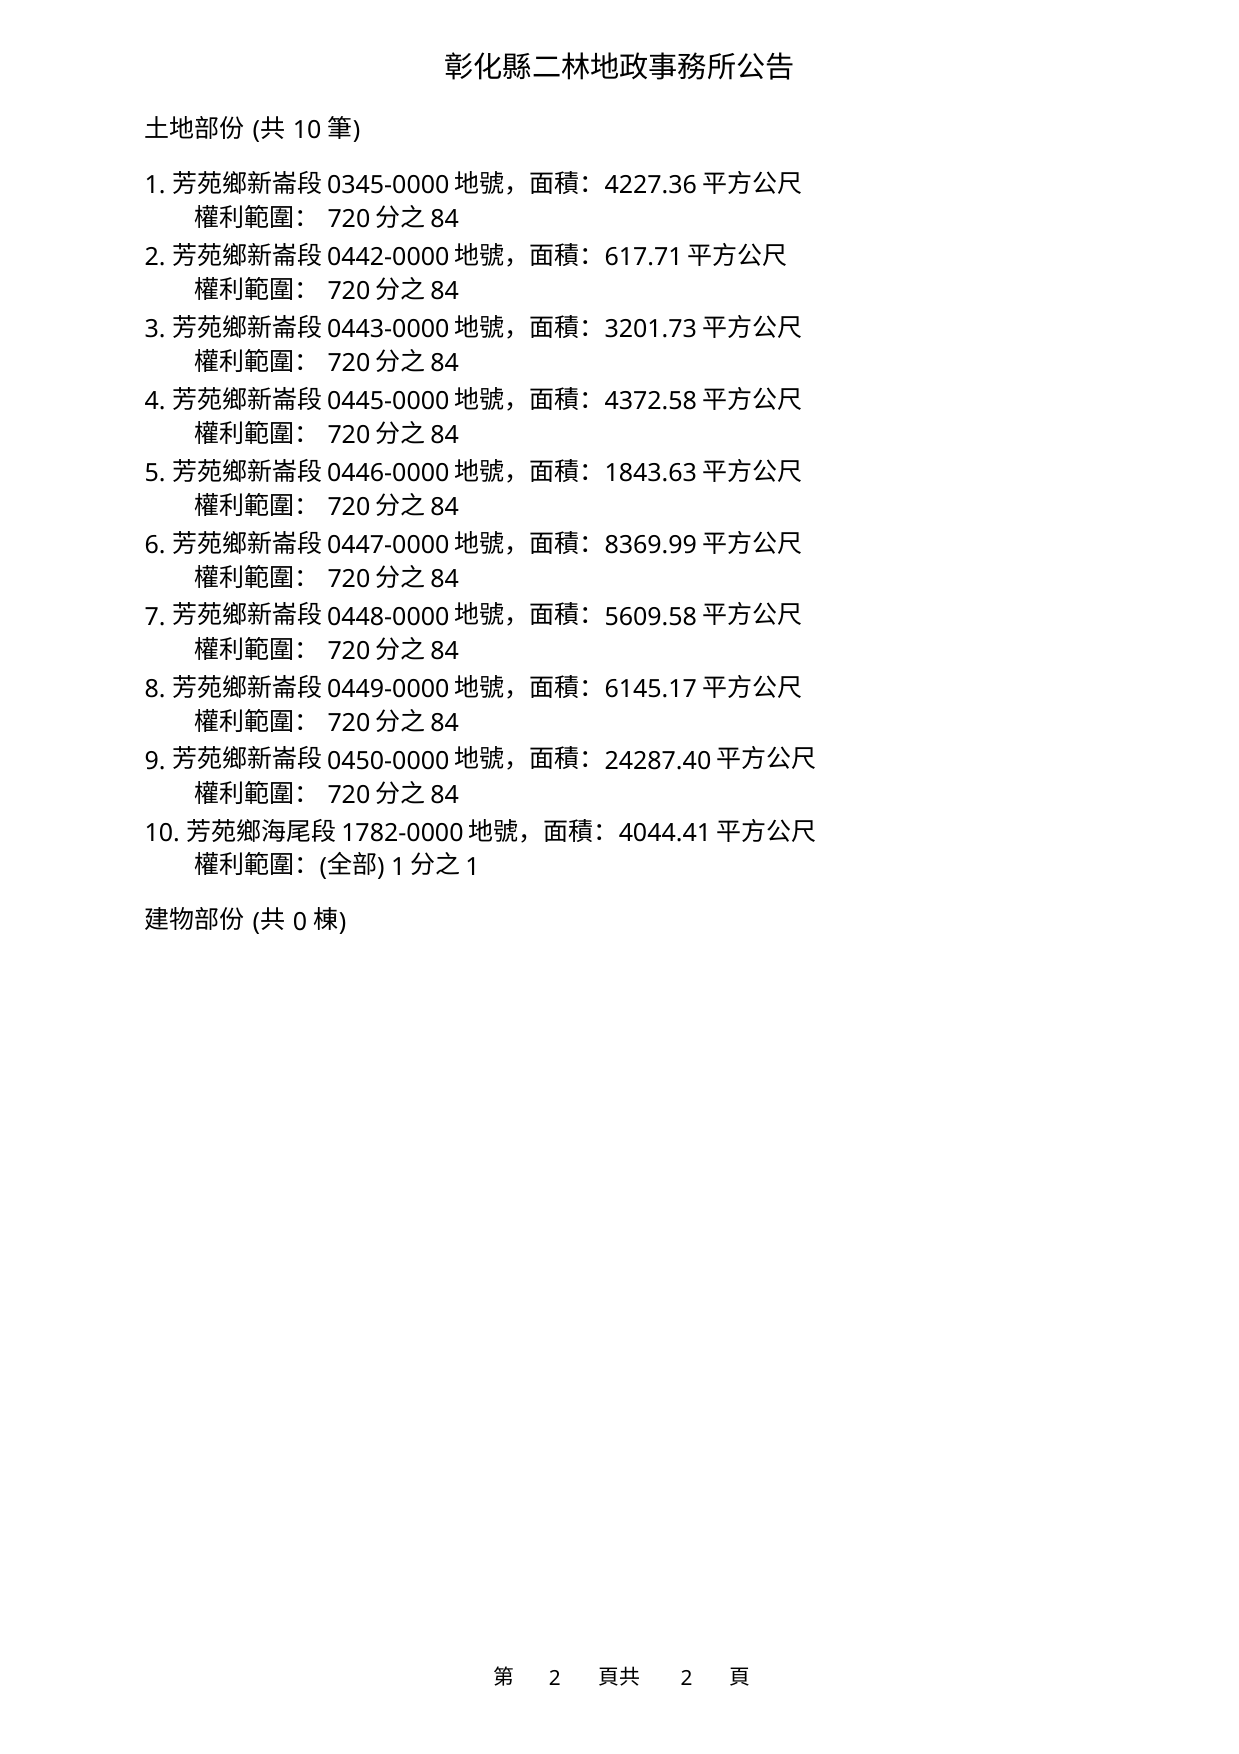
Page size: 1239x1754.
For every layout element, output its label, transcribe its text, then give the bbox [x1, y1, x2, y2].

table_cell [720, 958, 760, 1657]
table_cell [62, 1657, 483, 1698]
table_cell [0, 383, 62, 454]
table_header [653, 0, 719, 41]
table_cell [483, 958, 523, 1657]
table_cell [1177, 670, 1239, 742]
table_header [0, 0, 62, 41]
table_cell 建物部份 (共 0 棟) [62, 886, 1177, 958]
table_header [483, 0, 523, 41]
table_cell 土地部份 (共 10 筆) [62, 95, 1177, 166]
table_cell [524, 958, 585, 1657]
table_cell [0, 454, 62, 526]
table_cell [1177, 886, 1239, 958]
table_cell [0, 95, 62, 166]
table_cell [1177, 598, 1239, 670]
table_cell [1177, 310, 1239, 382]
table_cell 2 [653, 1657, 719, 1698]
table_cell [0, 814, 62, 886]
table_cell 2 [524, 1657, 585, 1698]
table_cell [1177, 95, 1239, 166]
table_cell [1177, 454, 1239, 526]
table_cell [0, 166, 62, 238]
table_cell 1. 芳苑鄉新崙段0345-0000地號，面積：4227.36平方公尺 權利範圍： 720分之84 [62, 166, 1177, 238]
table_cell [1177, 742, 1239, 814]
table_cell 3. 芳苑鄉新崙段0443-0000地號，面積：3201.73平方公尺 權利範圍： 720分之84 [62, 310, 1177, 382]
table_cell [0, 742, 62, 814]
table_cell [1177, 958, 1239, 1657]
table_cell [1177, 814, 1239, 886]
table_cell 5. 芳苑鄉新崙段0446-0000地號，面積：1843.63平方公尺 權利範圍： 720分之84 [62, 454, 1177, 526]
table_header [1177, 0, 1239, 41]
table_cell 10. 芳苑鄉海尾段1782-0000地號，面積：4044.41平方公尺 權利範圍：(全部) 1分之1 [62, 814, 1177, 886]
table_cell 6. 芳苑鄉新崙段0447-0000地號，面積：8369.99平方公尺 權利範圍： 720分之84 [62, 526, 1177, 598]
table_cell [1177, 383, 1239, 454]
table_cell [1177, 166, 1239, 238]
table_cell 頁共 [585, 1657, 653, 1698]
table_cell [760, 1657, 1177, 1698]
table_cell [0, 886, 62, 958]
table_cell [0, 598, 62, 670]
table_header [524, 0, 585, 41]
table_cell [1177, 526, 1239, 598]
table_cell 9. 芳苑鄉新崙段0450-0000地號，面積：24287.40平方公尺 權利範圍： 720分之84 [62, 742, 1177, 814]
table_cell 彰化縣二林地政事務所公告 [62, 41, 1177, 94]
table_cell [0, 670, 62, 742]
table_cell 8. 芳苑鄉新崙段0449-0000地號，面積：6145.17平方公尺 權利範圍： 720分之84 [62, 670, 1177, 742]
table_header [585, 0, 653, 41]
table_cell [62, 958, 483, 1657]
table_cell [0, 310, 62, 382]
table_cell 頁 [720, 1657, 760, 1698]
table_cell [1177, 239, 1239, 310]
table_cell 4. 芳苑鄉新崙段0445-0000地號，面積：4372.58平方公尺 權利範圍： 720分之84 [62, 383, 1177, 454]
table_cell [0, 958, 62, 1657]
table_cell [0, 239, 62, 310]
table_cell [0, 1657, 62, 1698]
table_header [760, 0, 1177, 41]
table_header [720, 0, 760, 41]
table_cell 2. 芳苑鄉新崙段0442-0000地號，面積：617.71平方公尺 權利範圍： 720分之84 [62, 239, 1177, 310]
table_cell [0, 526, 62, 598]
table_cell [1177, 41, 1239, 94]
table_cell [585, 958, 653, 1657]
table_cell 第 [483, 1657, 523, 1698]
table_cell [653, 958, 719, 1657]
table_cell 7. 芳苑鄉新崙段0448-0000地號，面積：5609.58平方公尺 權利範圍： 720分之84 [62, 598, 1177, 670]
table_cell [760, 958, 1177, 1657]
table_cell [1177, 1657, 1239, 1698]
table_header [62, 0, 483, 41]
table_cell [0, 41, 62, 94]
